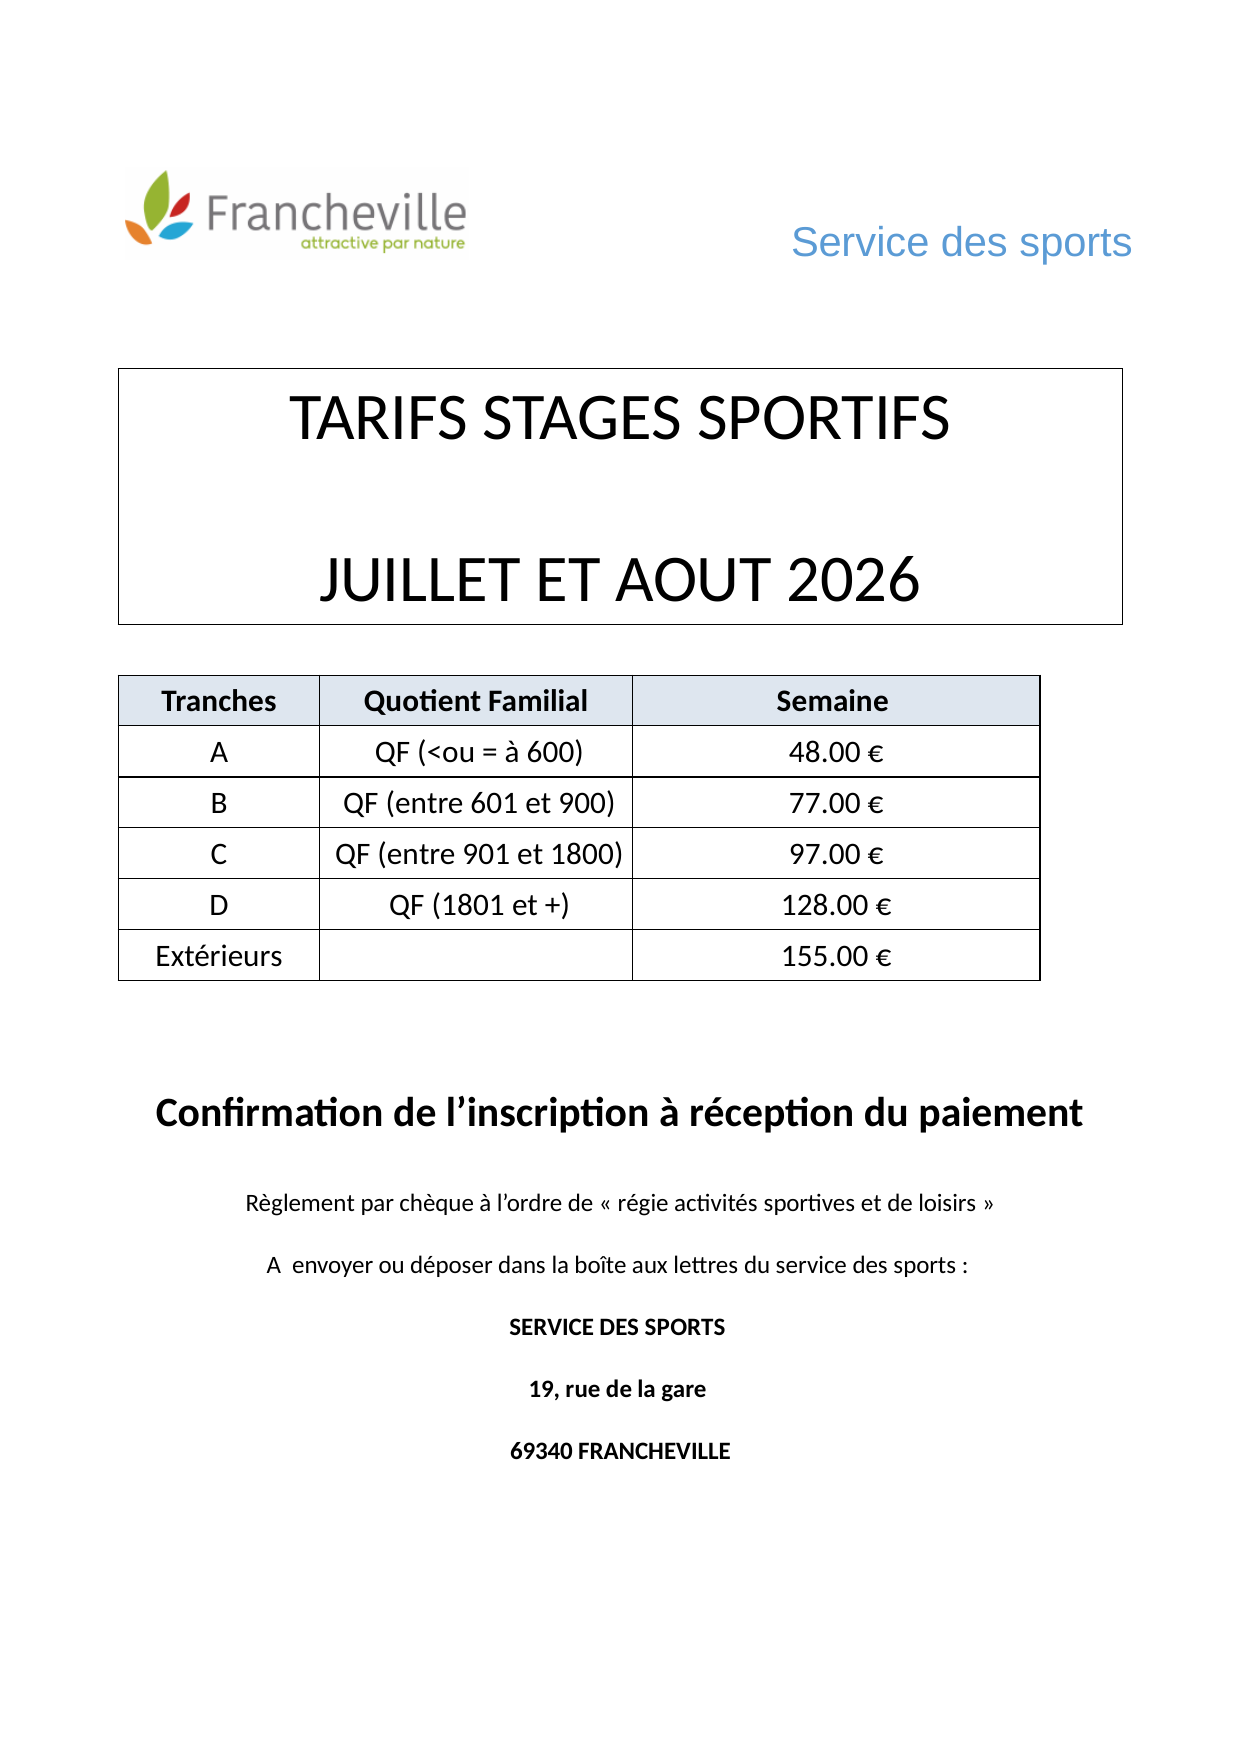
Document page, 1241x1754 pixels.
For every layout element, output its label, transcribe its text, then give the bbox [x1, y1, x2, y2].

table_cell B [119, 778, 319, 827]
table_cell QF (entre 901 et 1800) [320, 828, 632, 878]
table_cell 77,00 € [633, 778, 1039, 827]
table_cell 48,00 € [633, 726, 1039, 776]
table_cell C [119, 828, 319, 878]
table_cell A [119, 726, 319, 776]
table_cell QF (1801 et +) [320, 879, 632, 929]
table_cell QF (entre 601 et 900) [320, 778, 632, 827]
text A envoyer ou déposer dans la boîte aux lettres du service des sports : [118, 1249, 1122, 1280]
table_cell D [119, 879, 319, 929]
text 69340 FRANCHEVILLE [118, 1435, 1122, 1466]
table_cell 128,00 € [633, 879, 1039, 929]
table_cell [320, 930, 632, 980]
text Confirmation de l’inscription à réception du paiement [118, 1086, 1122, 1137]
table_cell QF (<ou = à 600) [320, 726, 632, 776]
text Règlement par chèque à l’ordre de « régie activités sportives et de loisirs » [118, 1187, 1122, 1218]
table_header TARIFS STAGES SPORTIFS JUILLET ET AOUT 2026 [119, 369, 1122, 623]
table_cell 97,00 € [633, 828, 1039, 878]
table_header Quotient Familial [320, 676, 632, 725]
table_cell Extérieurs [119, 930, 319, 980]
text SERVICE DES SPORTS [118, 1311, 1122, 1342]
table_header Semaine [633, 676, 1039, 725]
text 19, rue de la gare [118, 1373, 1122, 1404]
table_cell 155,00 € [633, 930, 1039, 980]
picture [124, 167, 469, 260]
table_header Tranches [119, 676, 319, 725]
